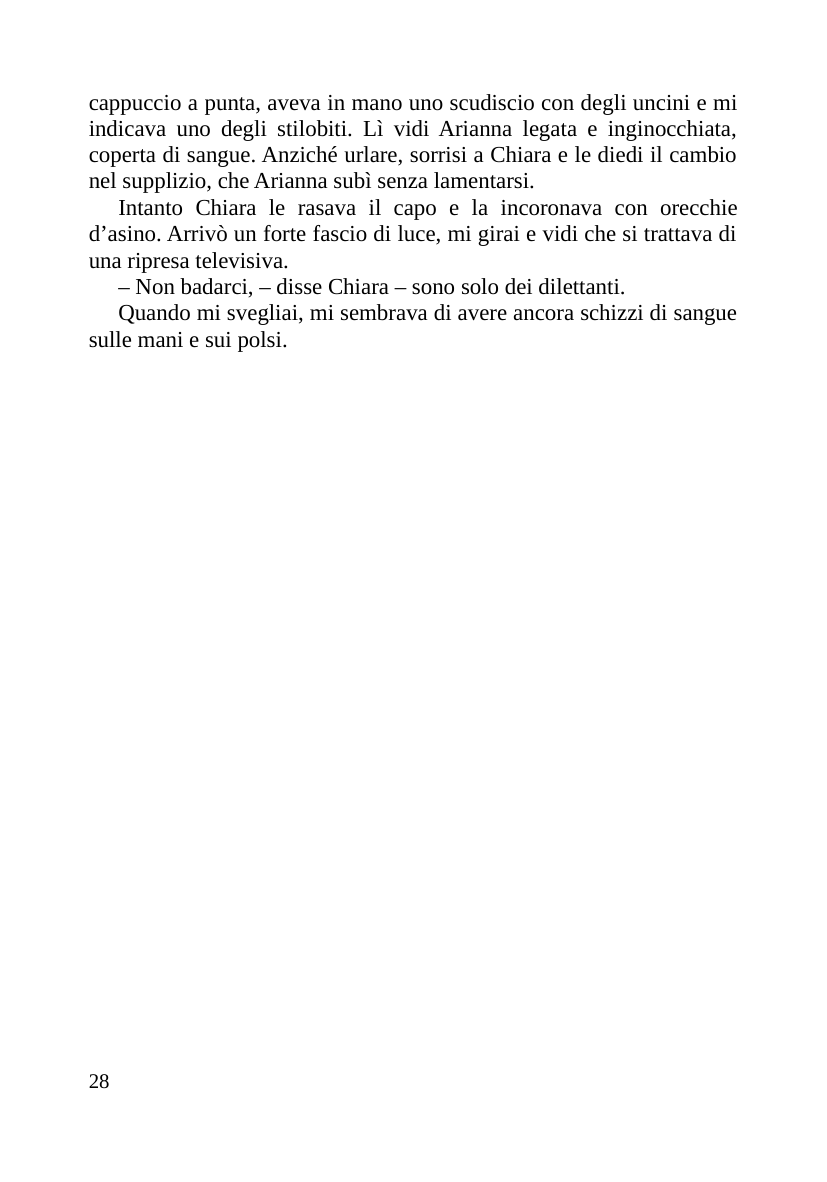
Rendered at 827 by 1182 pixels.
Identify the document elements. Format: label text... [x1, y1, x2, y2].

text cappuccio a punta, aveva in mano uno scudiscio con degli uncini e mi indicava uno degli stilobiti. Lì vidi Arianna legata e inginocchiata, coperta di sangue. Anziché urlare, sorrisi a Chiara e le diedi il cambio nel supplizio, che Arianna subì senza lamentarsi. [88, 88, 738, 194]
text – Non badarci, – disse Chiara – sono solo dei dilettanti. [88, 273, 738, 299]
text Intanto Chiara le rasava il capo e la incoronava con orecchie d’asino. Arrivò un forte fascio di luce, mi girai e vidi che si trattava di una ripresa televisiva. [88, 194, 738, 273]
text Quando mi svegliai, mi sembrava di avere ancora schizzi di sangue sulle mani e sui polsi. [88, 299, 738, 352]
